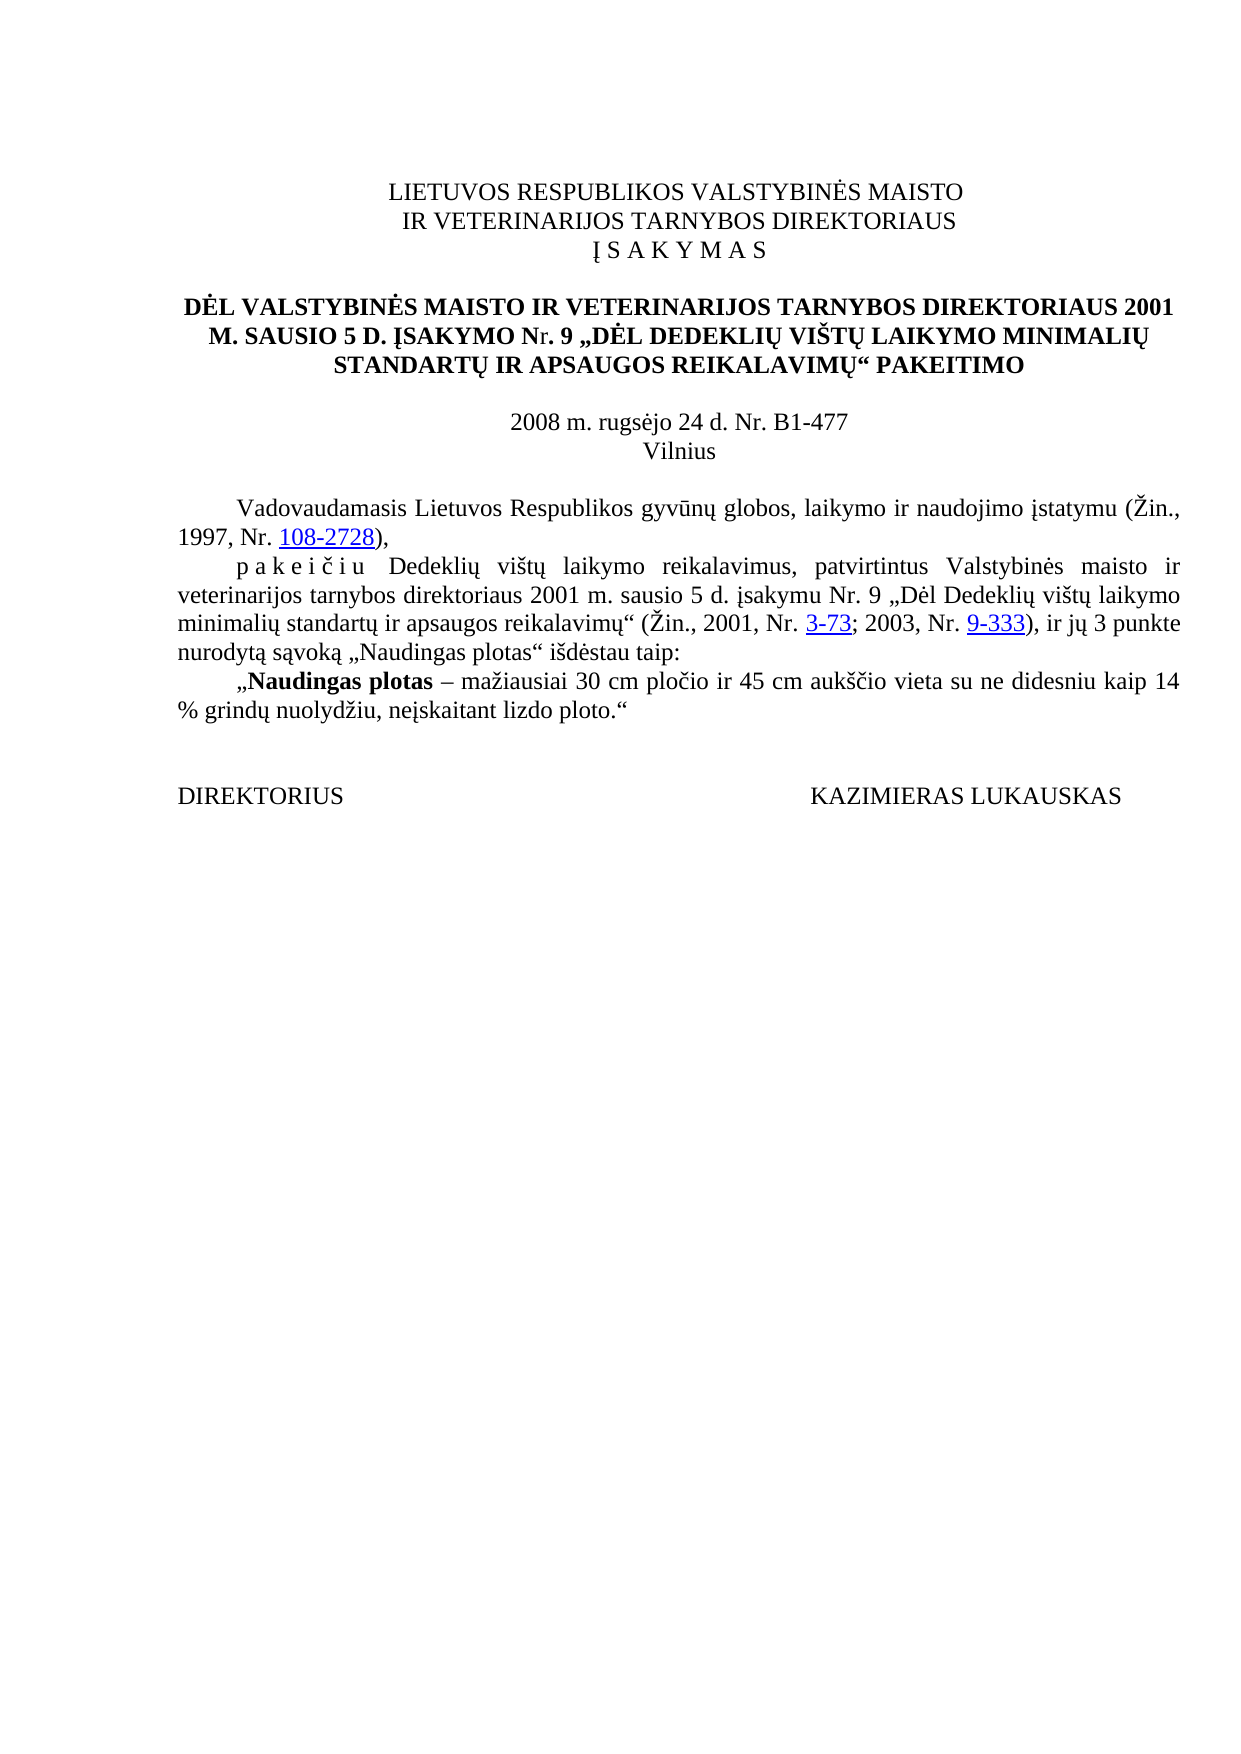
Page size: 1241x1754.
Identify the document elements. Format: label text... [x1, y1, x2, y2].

text 2008 m. rugsėjo 24 d. Nr. B1-477 [177, 407, 1181, 436]
text pakeičiu Dedeklių vištų laikymo reikalavimus, patvirtintus Valstybinės maisto ir veterinarijos tarnybos direktoriaus 2001 m. sausio 5 d. įsakymu Nr. 9 „Dėl Dedeklių vištų laikymo minimalių standartų ir apsaugos reikalavimų“ (Žin., 2001, Nr. 3-73; 2003, Nr. 9-333), ir jų 3 punkte nurodytą sąvoką „Naudingas plotas“ išdėstau taip: [177, 551, 1181, 666]
text Vadovaudamasis Lietuvos Respublikos gyvūnų globos, laikymo ir naudojimo įstatymu (Žin., 1997, Nr. 108-2728), [177, 493, 1181, 551]
text IR VETERINARIJOS TARNYBOS DIREKTORIAUS [177, 206, 1181, 235]
text Vilnius [177, 436, 1181, 465]
text „Naudingas plotas – mažiausiai 30 cm pločio ir 45 cm aukščio vieta su ne didesniu kaip 14 % grindų nuolydžiu, neįskaitant lizdo ploto.“ [177, 666, 1181, 723]
text DIREKTORIUS KAZIMIERAS LUKAUSKAS [177, 781, 1181, 810]
text DĖL VALSTYBINĖS MAISTO IR VETERINARIJOS TARNYBOS DIREKTORIAUS 2001 M. SAUSIO 5 D. ĮSAKYMO Nr. 9 „DĖL DEDEKLIŲ VIŠTŲ LAIKYMO MINIMALIŲ STANDARTŲ IR APSAUGOS REIKALAVIMŲ“ PAKEITIMO [177, 292, 1181, 378]
text LIETUVOS RESPUBLIKOS VALSTYBINĖS MAISTO [177, 177, 1181, 206]
text ĮSAKYMAS [177, 235, 1181, 263]
